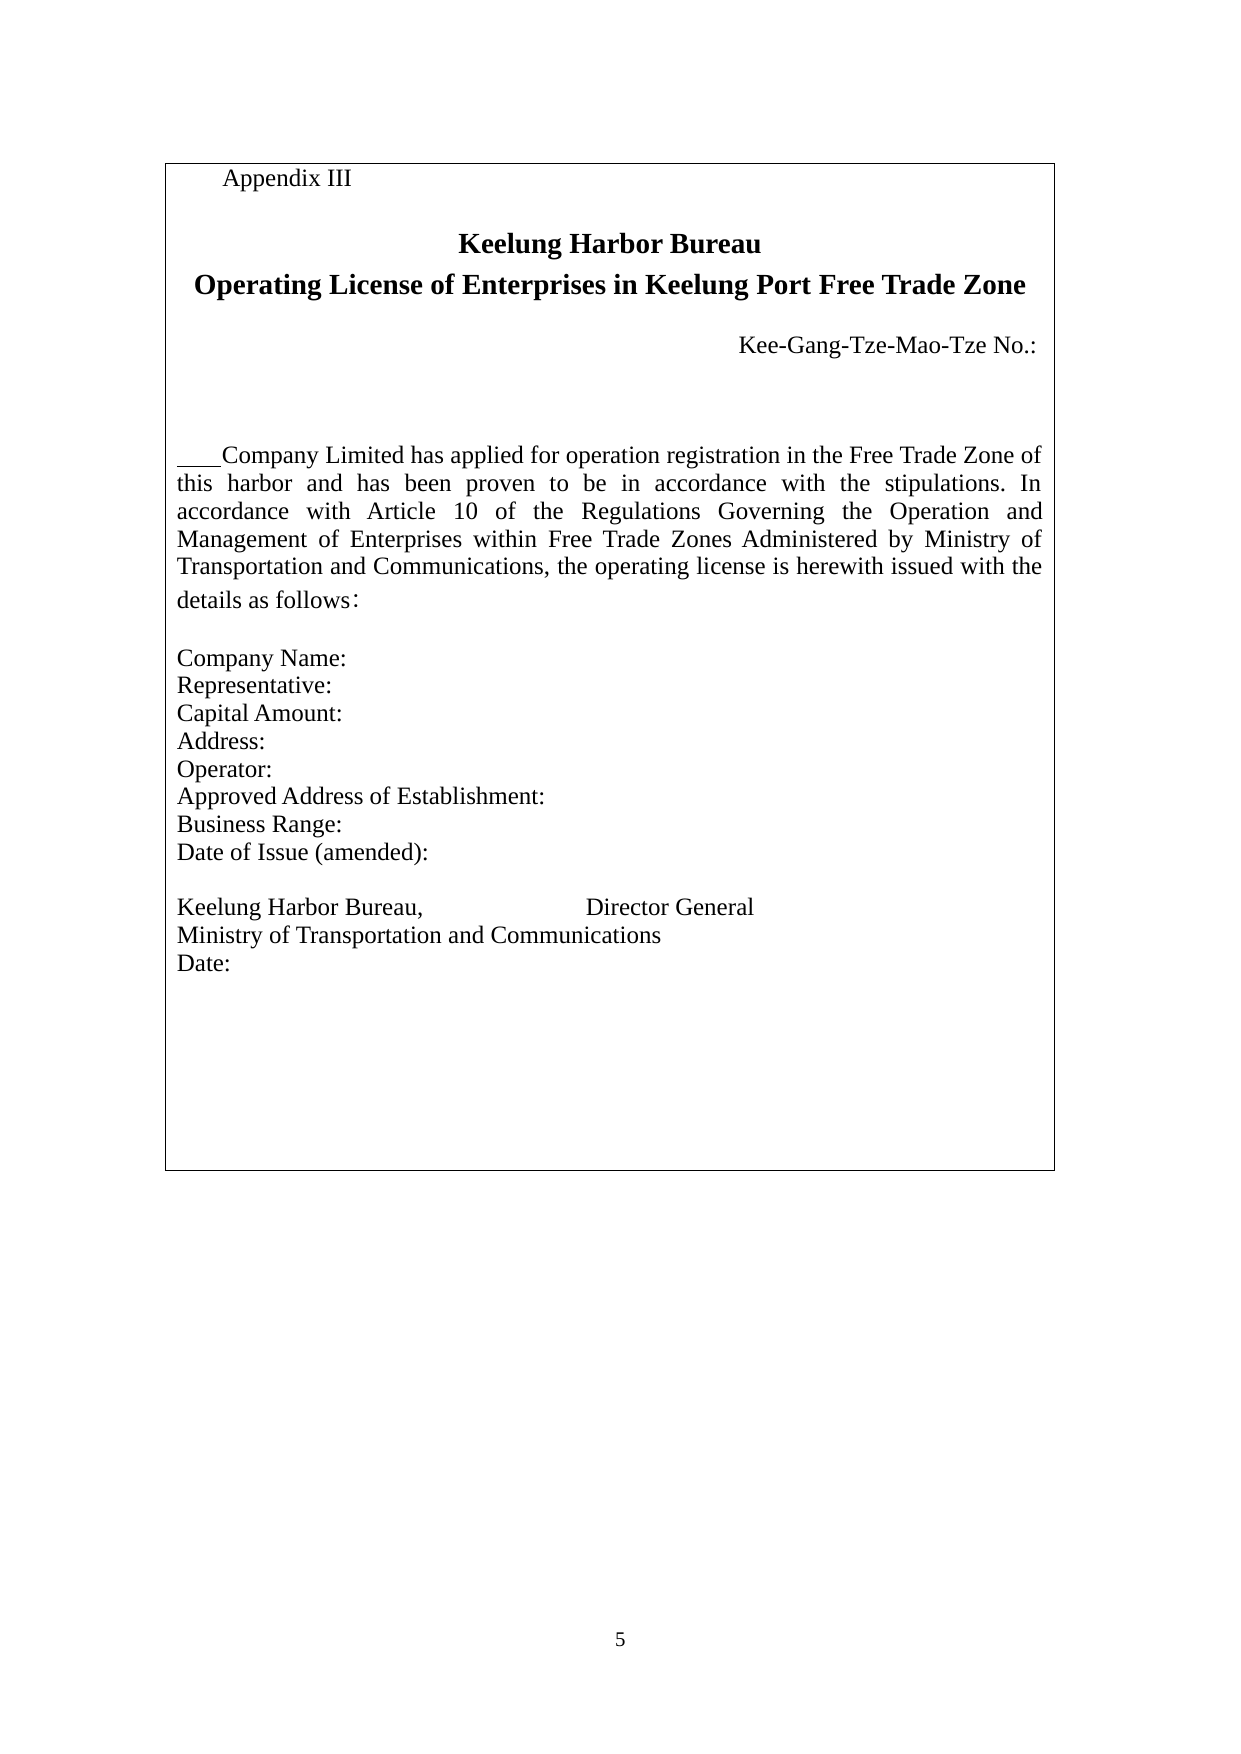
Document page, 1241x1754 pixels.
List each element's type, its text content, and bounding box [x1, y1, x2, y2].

table_header Appendix III Keelung Harbor Bureau Operating License of Enterprises in Keelung Port Free Trade Zone Kee-Gang-Tze-Mao-Tze No.: Company Limited has applied for operation registration in the Free Trade Zone of this harbor and has been proven to be in accordance with the stipulations. In accordance with Article 10 of the Regulations Governing the Operation and Management of Enterprises within Free Trade Zones Administered by Ministry of Transportation and Communications, the operating license is herewith issued with the details as follows： Company Name: Representative: Capital Amount: Address: Operator: Approved Address of Establishment: Business Range: Date of Issue (amended): Keelung Harbor Bureau, Director General Ministry of Transportation and Communications Date: [166, 164, 1054, 1170]
